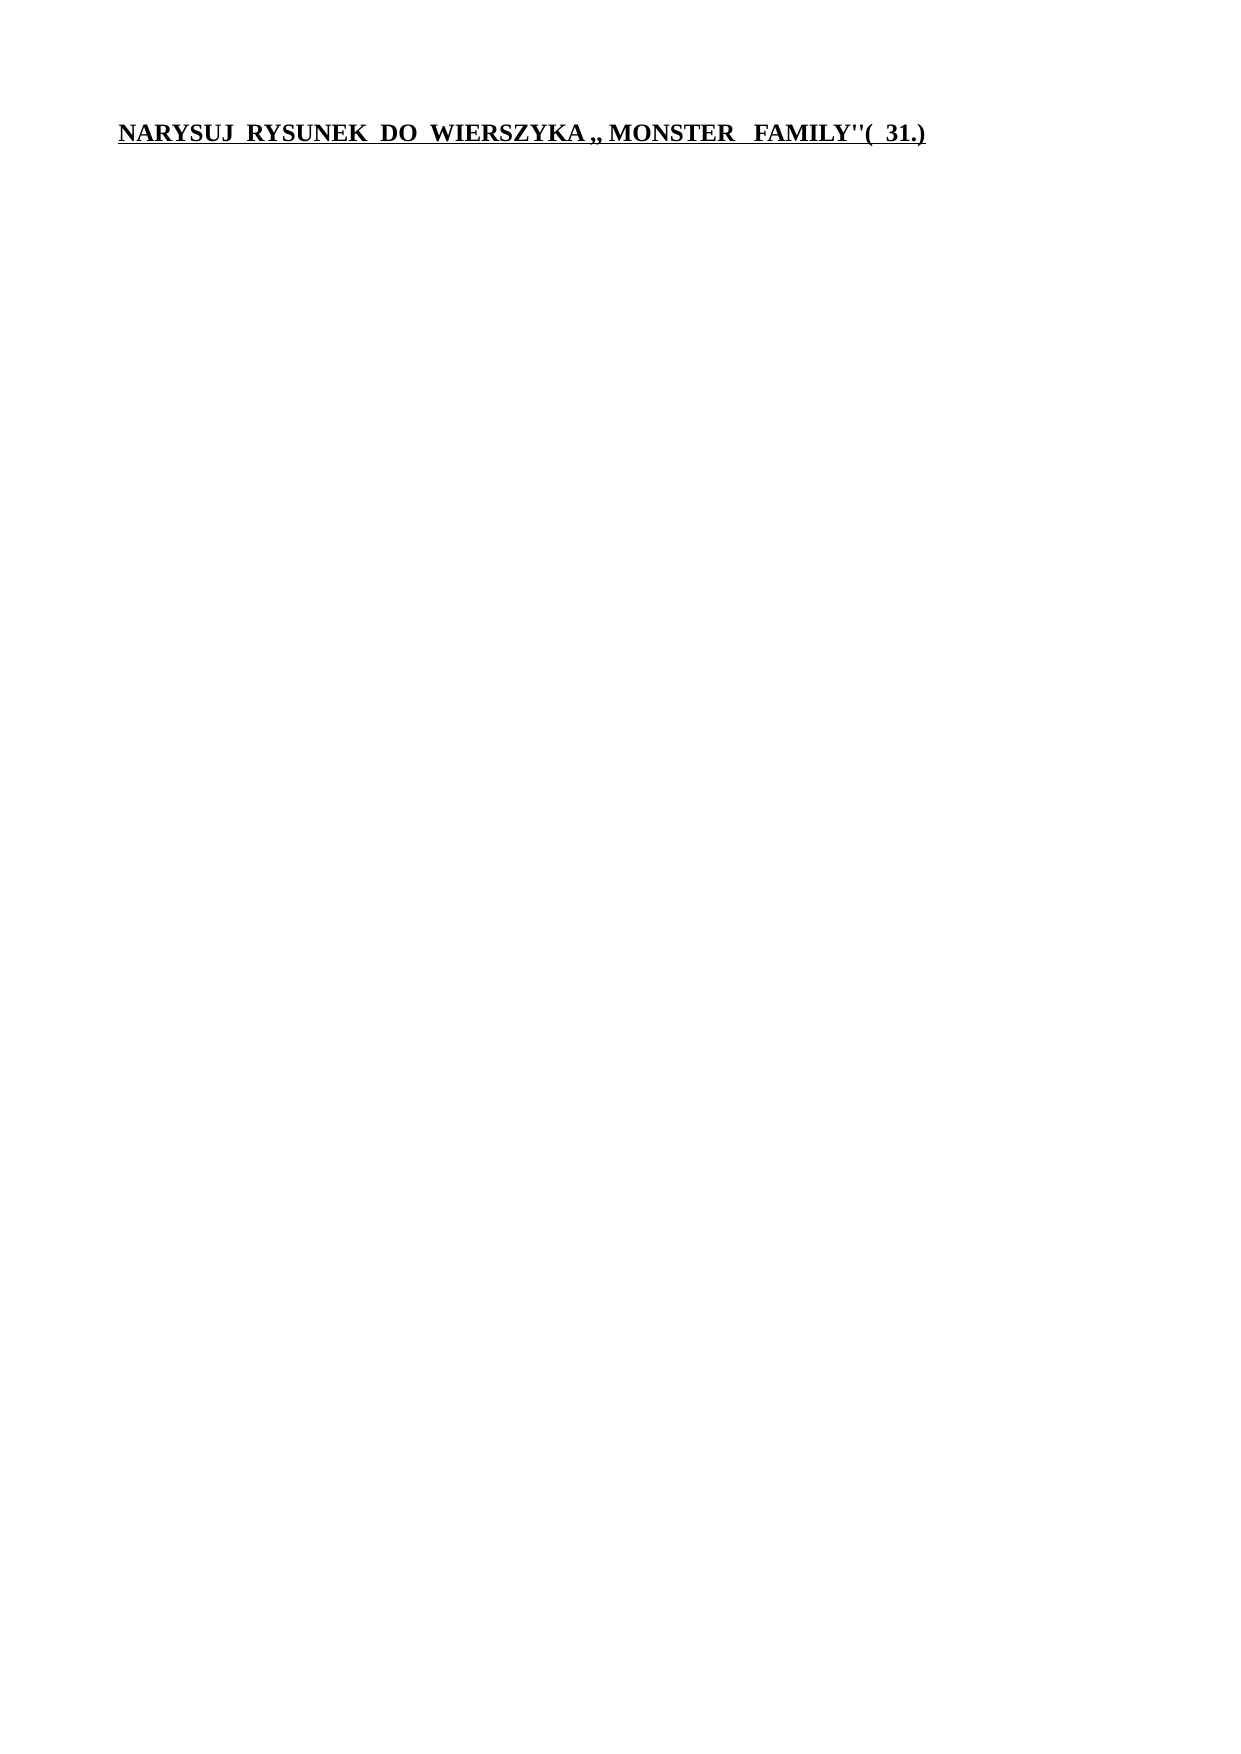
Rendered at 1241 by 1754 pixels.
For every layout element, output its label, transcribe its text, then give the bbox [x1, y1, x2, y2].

text NARYSUJ RYSUNEK DO WIERSZYKA ,, MONSTER FAMILY''( 31.) [118, 118, 1122, 147]
